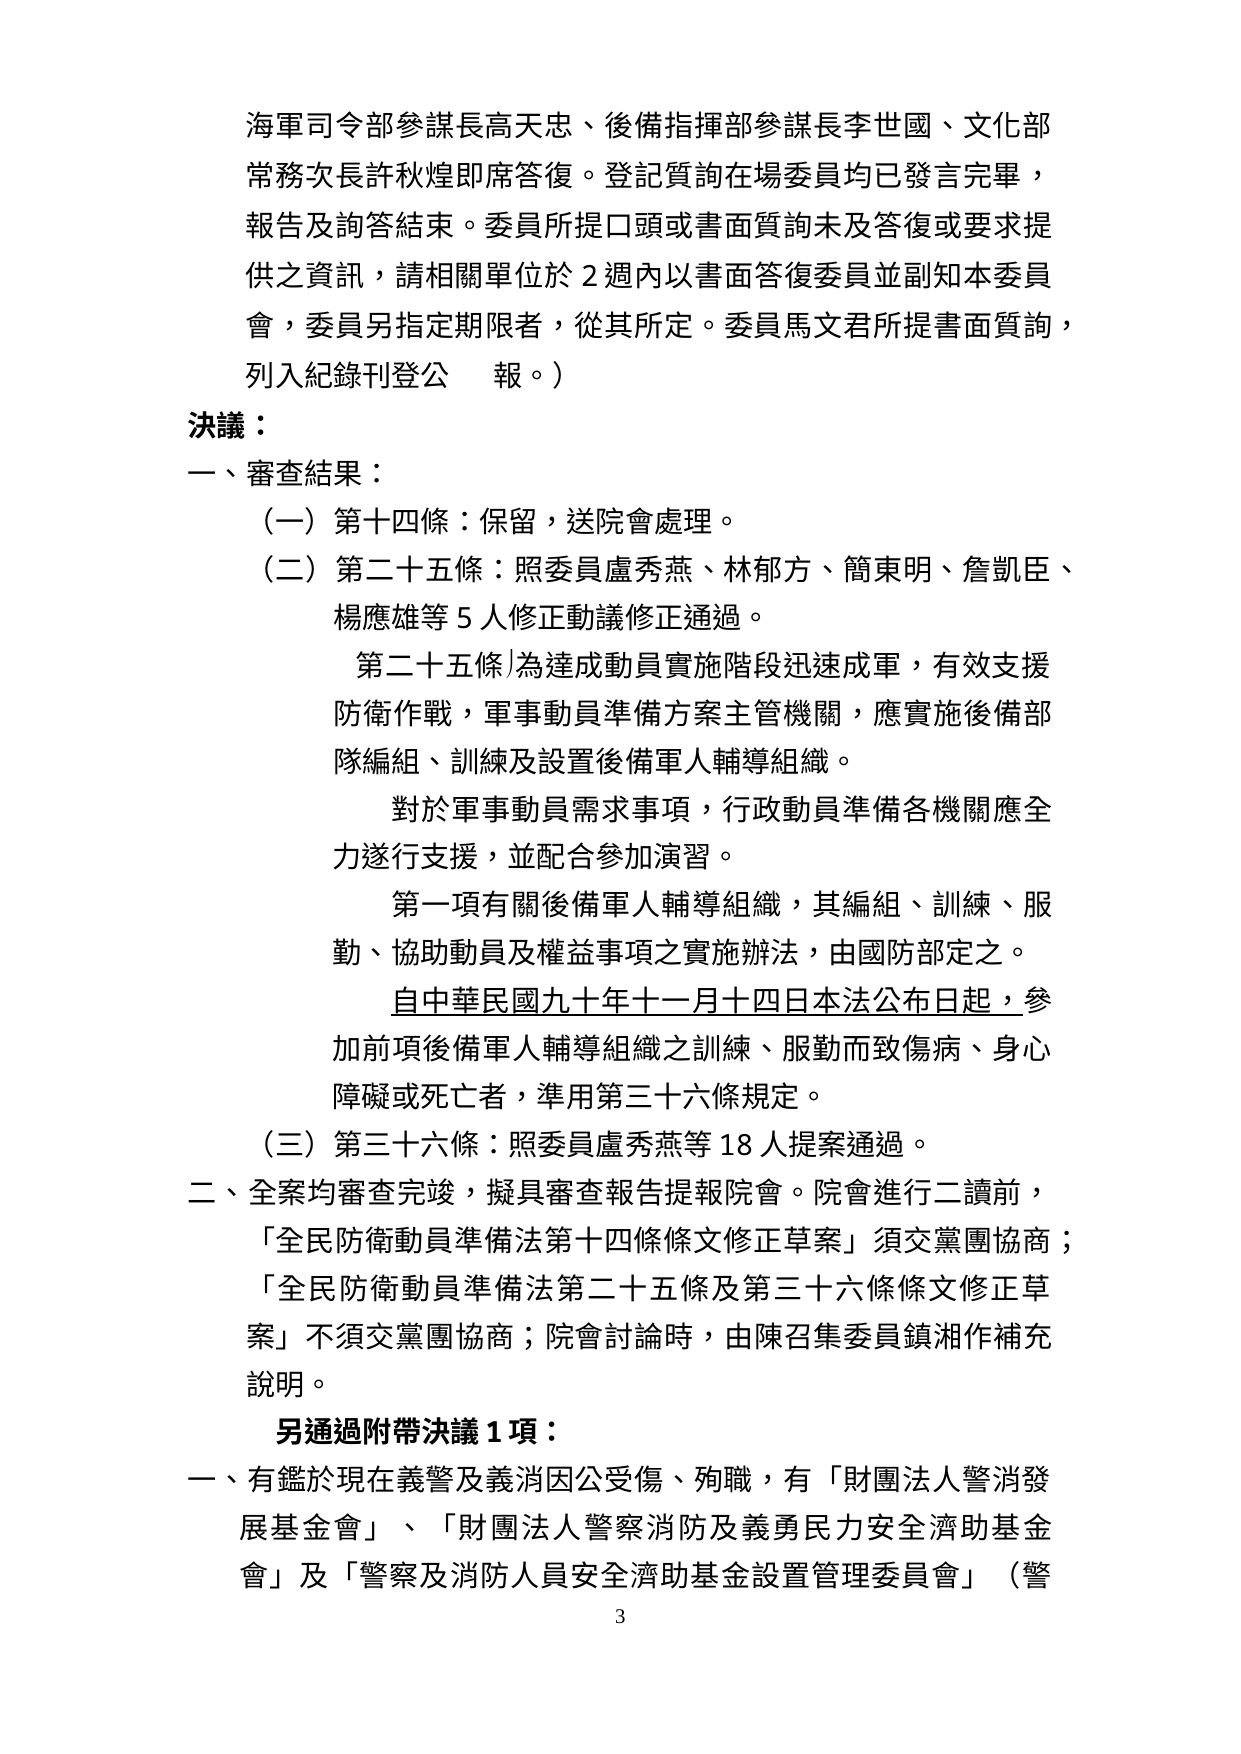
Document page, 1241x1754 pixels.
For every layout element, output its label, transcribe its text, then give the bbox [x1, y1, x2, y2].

text 二、全案均審查完竣，擬具審查報告提報院會。院會進行二讀前，「全民防衛動員準備法第十四條條文修正草案」須交黨團協商；「全民防衛動員準備法第二十五條及第三十六條條文修正草案」不須交黨團協商；院會討論時，由陳召集委員鎮湘作補充說明。 [187, 1165, 1053, 1404]
text （二）第二十五條：照委員盧秀燕、林郁方、簡東明、詹凱臣、楊應雄等5人修正動議修正通過。 [246, 542, 1053, 638]
text 第一項有關後備軍人輔導組織，其編組、訓練、服勤、協助動員及權益事項之實施辦法，由國防部定之。 [332, 877, 1053, 973]
text 決議： [187, 396, 1053, 446]
text 另通過附帶決議1項： [187, 1404, 1053, 1452]
text 一、審查結果： [187, 446, 1053, 494]
text （三）第三十六條：照委員盧秀燕等18人提案通過。 [246, 1117, 1053, 1165]
text 一、有鑑於現在義警及義消因公受傷、殉職，有「財團法人警消發展基金會」、「財團法人警察消防及義勇民力安全濟助基金會」及「警察及消防人員安全濟助基金設置管理委員會」（警安基金）等3單位發放醫療補助金及撫卹金。除警安基金為警政署所成立外，另二者為民間財團法人機構，且尚需政府捐、補助之。顯見後備軍人輔導幹部若比照義警、義消成立基金會，不僅涉及法源依據問題，更須妥善規劃財務面之來源與管理。爰此要求國防部應妥慎研議，以求制度保障穩健完臻。 [187, 1452, 1053, 1596]
text 第二十五條為達成動員實施階段迅速成軍，有效支援防衛作戰，軍事動員準備方案主管機關，應實施後備部隊編組、訓練及設置後備軍人輔導組織。 [246, 638, 1053, 782]
text （林郁方委員、盧秀燕委員分別說明提案要旨；國防部部長嚴明、全民防衛動員室主任殷榮源分別針對委員提案提出說明，委員林郁方、蔡煌瑯、陳歐珀、江啟臣、李桐豪、陳鎮湘、蕭美琴、簡東明、邱志偉、詹凱臣、盧秀燕等11人質詢，均由國防部部長嚴明、政治作戰局局長王明我、資源規劃司司長陳正棋、全民防衛動員室主任殷榮源、陸軍司令部參謀長郝以知、海軍司令部參謀長高天忠、後備指揮部參謀長李世國、文化部常務次長許秋煌即席答復。登記質詢在場委員均已發言完畢，報告及詢答結束。委員所提口頭或書面質詢未及答復或要求提供之資訊，請相關單位於2週內以書面答復委員並副知本委員會，委員另指定期限者，從其所定。委員馬文君所提書面質詢，列入紀錄刊登公 報。） [246, 96, 1053, 396]
text 自中華民國九十年十一月十四日本法公布日起，參加前項後備軍人輔導組織之訓練、服勤而致傷病、身心障礙或死亡者，準用第三十六條規定。 [332, 973, 1053, 1117]
text 對於軍事動員需求事項，行政動員準備各機關應全力遂行支援，並配合參加演習。 [332, 782, 1053, 877]
text （一）第十四條：保留，送院會處理。 [246, 494, 1053, 542]
